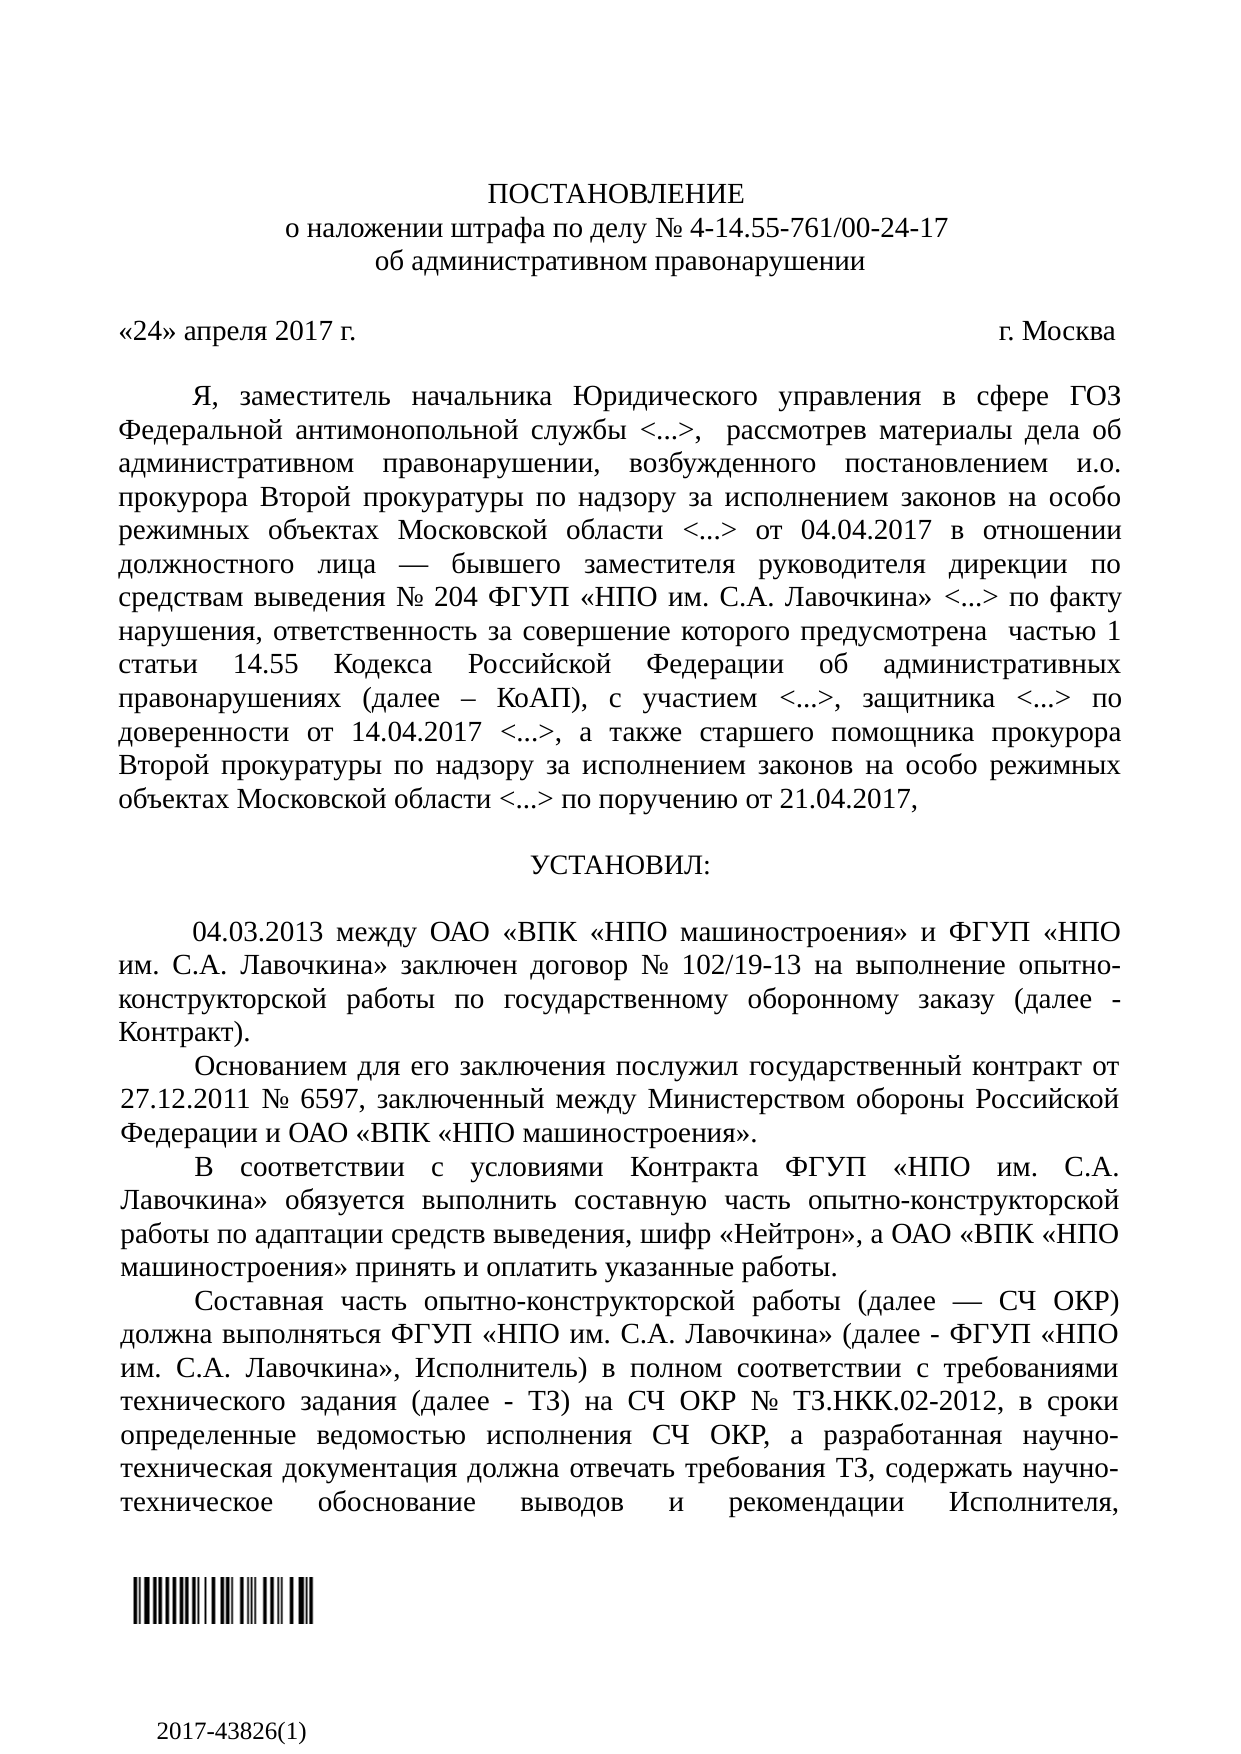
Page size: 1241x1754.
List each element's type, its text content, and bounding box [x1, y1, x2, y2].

text «24» апреля 2017 г. г. Москва [118, 313, 1120, 347]
text о наложении штрафа по делу № 4-14.55-761/00-24-17 [118, 210, 1122, 243]
text ПОСТАНОВЛЕНИЕ [118, 176, 1122, 210]
text Составная часть опытно-конструкторской работы (далее — СЧ ОКР) должна выполняться ФГУП «НПО им. С.А. Лавочкина» (далее - ФГУП «НПО им. С.А. Лавочкина», Исполнитель) в полном соответствии с требованиями технического задания (далее - ТЗ) на СЧ ОКР № ТЗ.НКК.02-2012, в сроки определенные ведомостью исполнения СЧ ОКР, а разработанная научно-техническая документация должна отвечать требования ТЗ, содержать научно-техническое обоснование выводов и рекомендации Исполнителя, [120, 1283, 1120, 1518]
text 04.03.2013 между ОАО «ВПК «НПО машиностроения» и ФГУП «НПО им. С.А. Лавочкина» заключен договор № 102/19-13 на выполнение опытно-конструкторской работы по государственному оборонному заказу (далее - Контракт). [118, 914, 1122, 1048]
picture [118, 1577, 331, 1624]
text УСТАНОВИЛ: [118, 848, 1122, 880]
text В соответствии с условиями Контракта ФГУП «НПО им. С.А. Лавочкина» обязуется выполнить составную часть опытно-конструкторской работы по адаптации средств выведения, шифр «Нейтрон», а ОАО «ВПК «НПО машиностроения» принять и оплатить указанные работы. [120, 1149, 1120, 1283]
text об административном правонарушении [118, 243, 1122, 277]
text Основанием для его заключения послужил государственный контракт от 27.12.2011 № 6597, заключенный между Министерством обороны Российской Федерации и ОАО «ВПК «НПО машиностроения». [120, 1048, 1120, 1149]
text Я, заместитель начальника Юридического управления в сфере ГОЗ Федеральной антимонопольной службы <...>, рассмотрев материалы дела об административном правонарушении, возбужденного постановлением и.о. прокурора Второй прокуратуры по надзору за исполнением законов на особо режимных объектах Московской области <...> от 04.04.2017 в отношении должностного лица — бывшего заместителя руководителя дирекции по средствам выведения № 204 ФГУП «НПО им. С.А. Лавочкина» <...> по факту нарушения, ответственность за совершение которого предусмотрена частью 1 статьи 14.55 Кодекса Российской Федерации об административных правонарушениях (далее – КоАП), с участием <...>, защитника <...> по доверенности от 14.04.2017 <...>, а также старшего помощника прокурора Второй прокуратуры по надзору за исполнением законов на особо режимных объектах Московской области <...> по поручению от 21.04.2017, [118, 378, 1122, 814]
